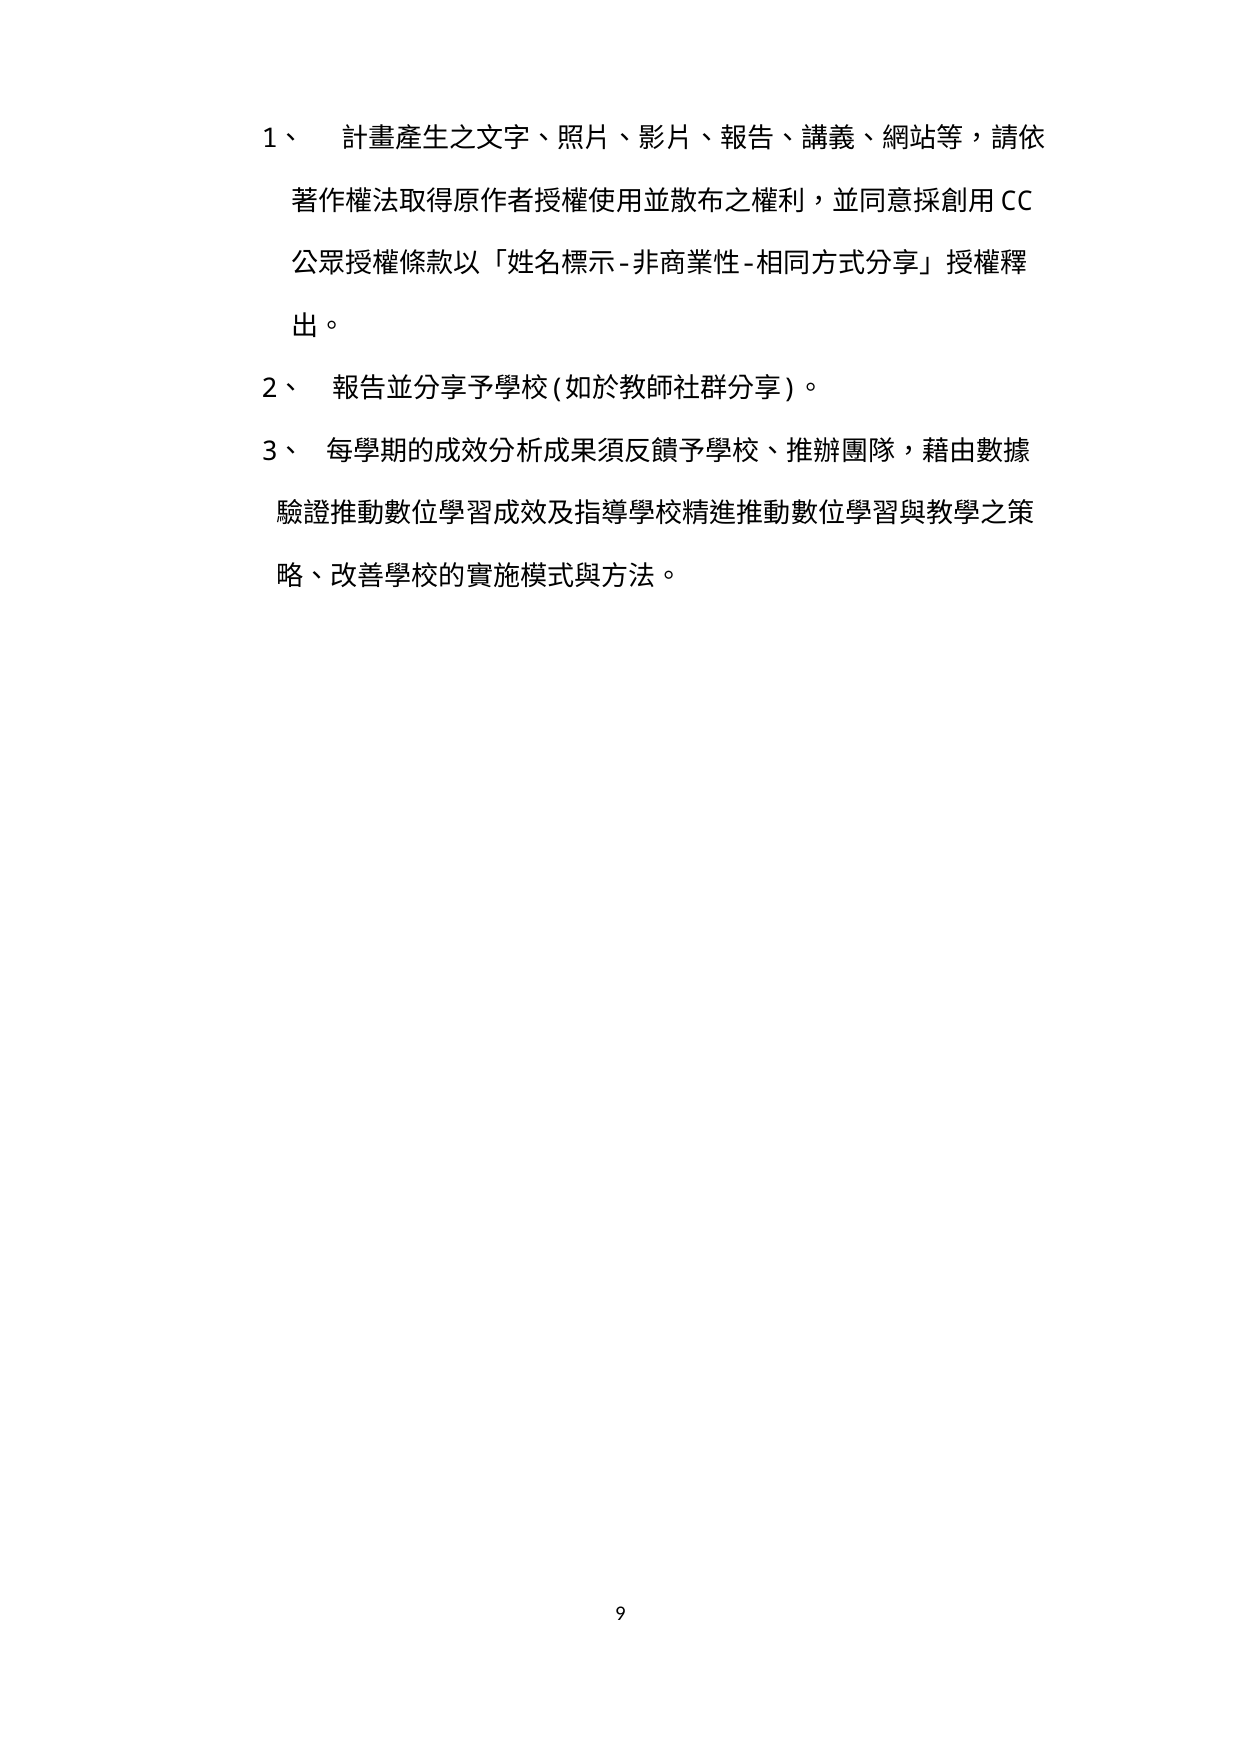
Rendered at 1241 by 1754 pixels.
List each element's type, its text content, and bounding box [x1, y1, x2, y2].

list 每學期的成效分析成果須反饋予學校、推辦團隊，藉由數據驗證推動數位學習成效及指導學校精進推動數位學習與教學之策略、改善學校的實施模式與方法。 [261, 407, 1053, 594]
list 計畫產生之文字、照片、影片、報告、講義、網站等，請依著作權法取得原作者授權使用並散布之權利，並同意採創用CC公眾授權條款以「姓名標示-非商業性-相同方式分享」授權釋出。 [261, 94, 1053, 344]
list 報告並分享予學校(如於教師社群分享)。 [232, 344, 1053, 407]
